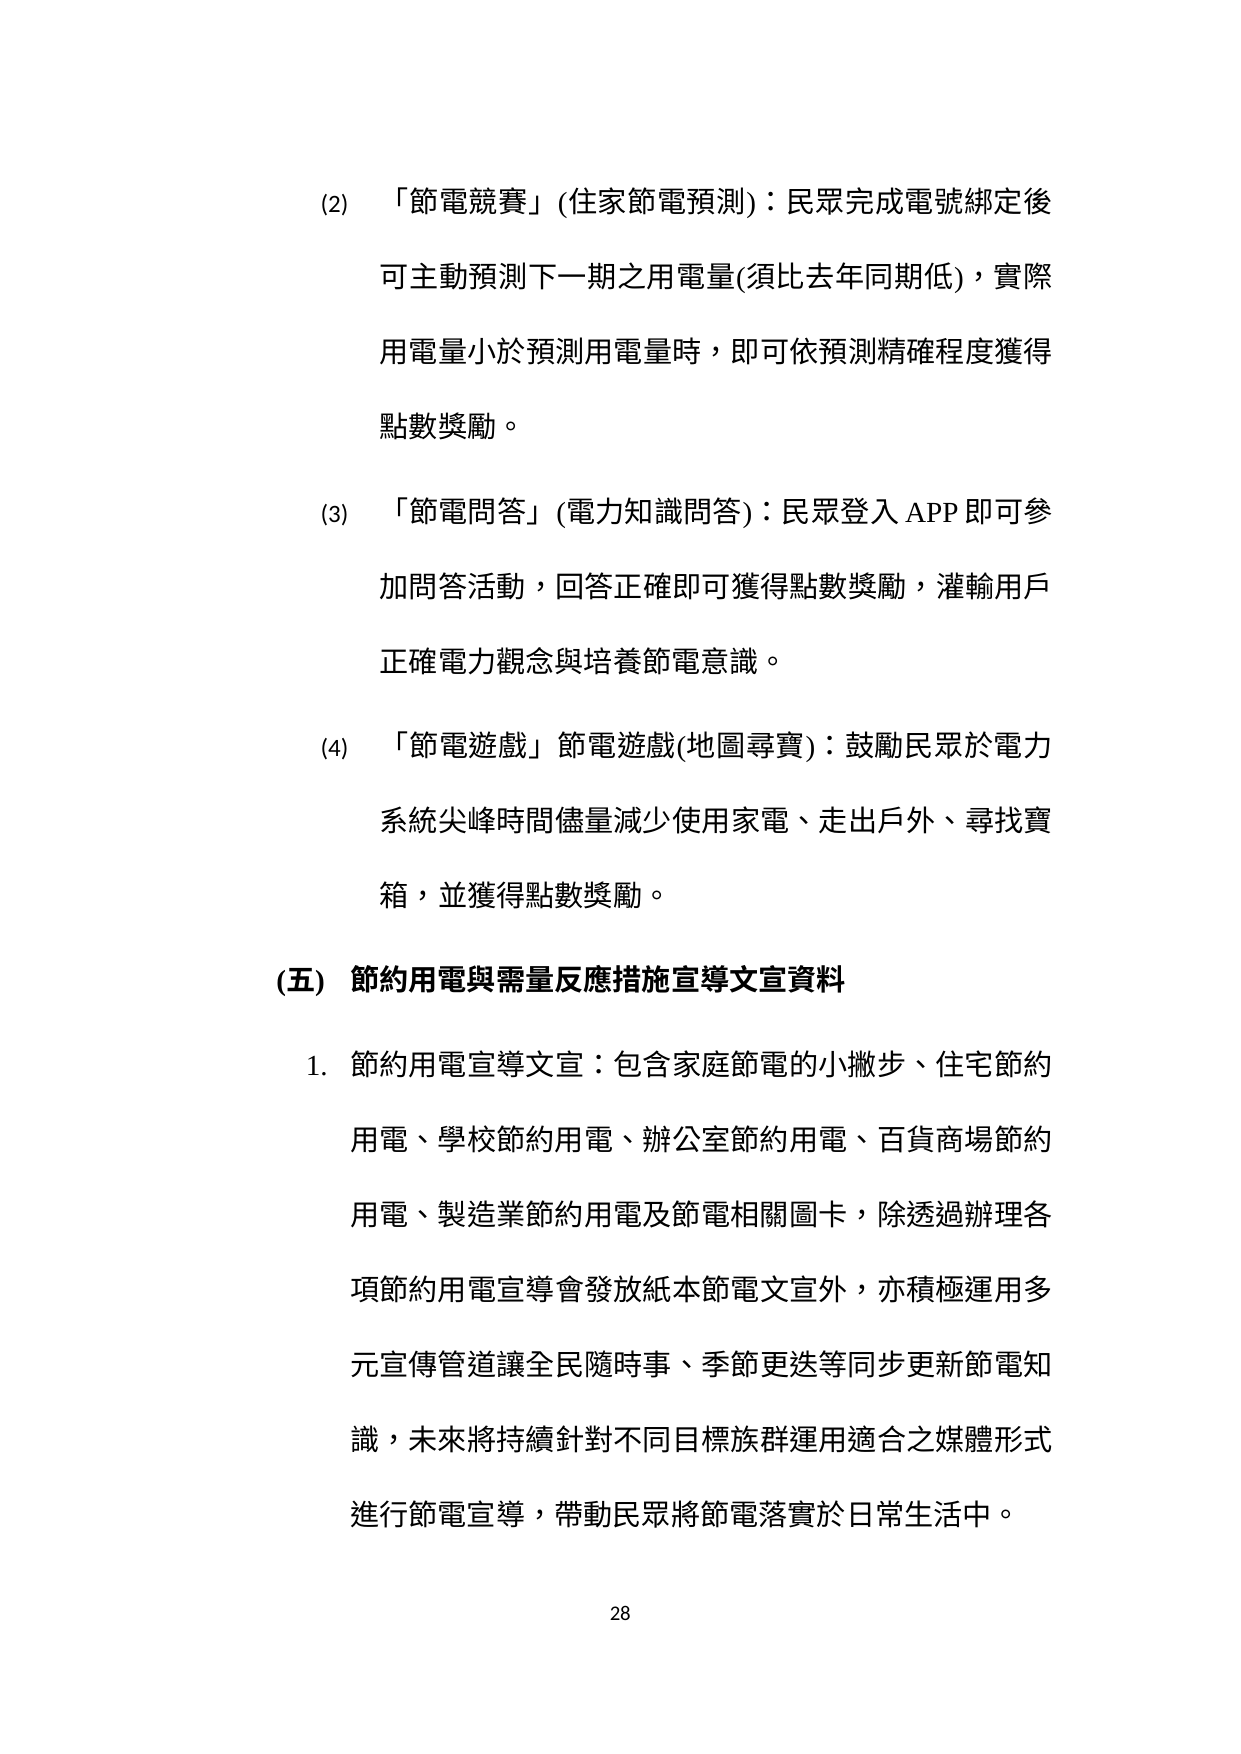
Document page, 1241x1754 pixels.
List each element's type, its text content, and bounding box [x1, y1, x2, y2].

list 節約用電與需量反應措施宣導文宣資料 [276, 941, 1053, 1016]
list 「節電問答」(電力知識問答)：民眾登入APP即可參加問答活動，回答正確即可獲得點數獎勵，灌輸用戶正確電力觀念與培養節電意識。 [320, 472, 1053, 697]
list 「節電遊戲」節電遊戲(地圖尋寶)：鼓勵民眾於電力系統尖峰時間儘量減少使用家電、走出戶外、尋找寶箱，並獲得點數獎勵。 [320, 706, 1053, 931]
list 「節電競賽」(住家節電預測)：民眾完成電號綁定後可主動預測下一期之用電量(須比去年同期低)，實際用電量小於預測用電量時，即可依預測精確程度獲得點數獎勵。 [320, 162, 1053, 462]
list 節約用電宣導文宣：包含家庭節電的小撇步、住宅節約用電、學校節約用電、辦公室節約用電、百貨商場節約用電、製造業節約用電及節電相關圖卡，除透過辦理各項節約用電宣導會發放紙本節電文宣外，亦積極運用多元宣傳管道讓全民隨時事、季節更迭等同步更新節電知識，未來將持續針對不同目標族群運用適合之媒體形式進行節電宣導，帶動民眾將節電落實於日常生活中。 [306, 1025, 1053, 1550]
